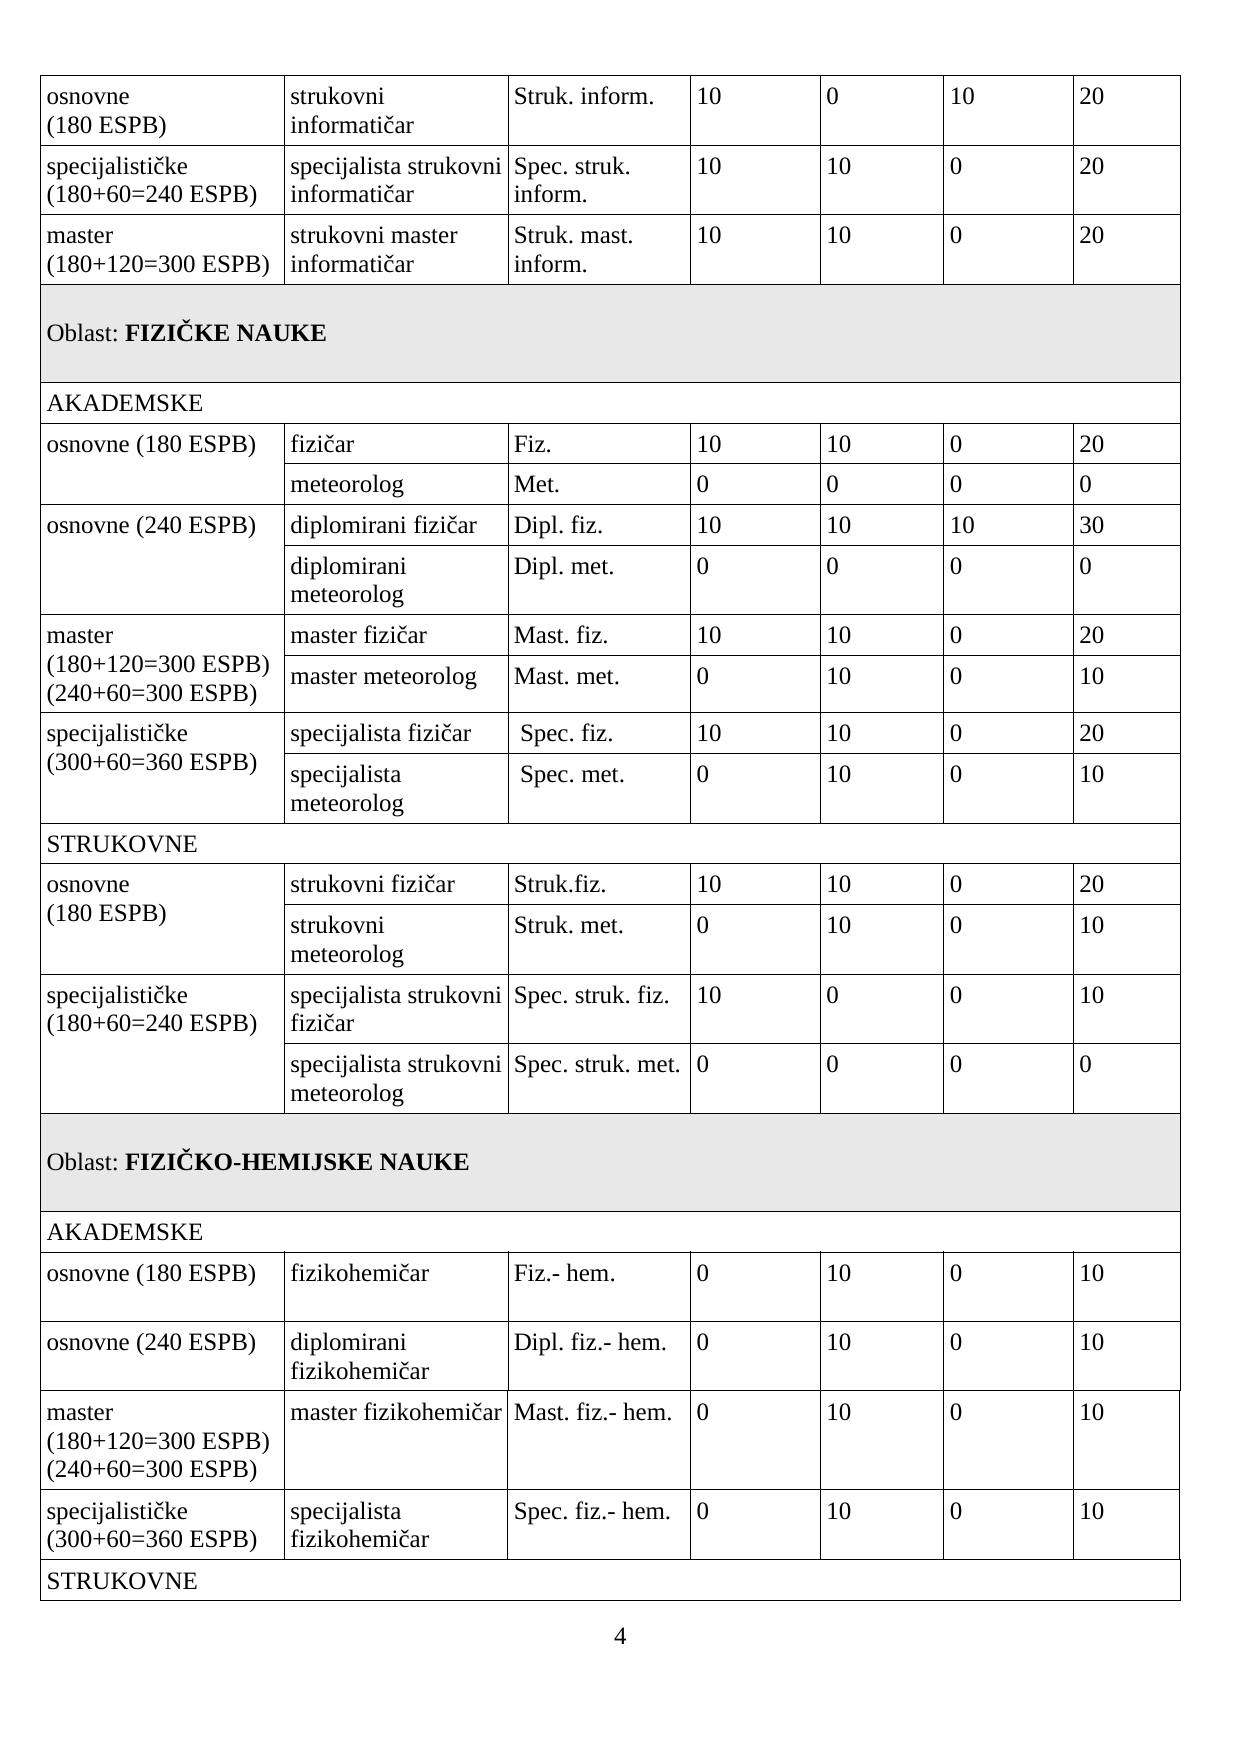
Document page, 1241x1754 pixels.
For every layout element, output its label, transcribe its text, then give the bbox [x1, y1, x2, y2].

table_cell specijalističke (180+60=240 ESPB) [41, 975, 284, 1112]
table_cell 20 [1074, 615, 1180, 655]
table_cell 10 [821, 1253, 943, 1321]
table_cell Spec. fiz. [509, 713, 690, 753]
table_cell osnovne (240 ESPB) [41, 505, 284, 614]
table_cell 0 [944, 1253, 1073, 1321]
table_cell 0 [944, 215, 1073, 283]
table_cell 0 [944, 615, 1073, 655]
table_cell 10 [944, 505, 1073, 544]
table_cell 10 [821, 864, 943, 904]
table_cell Struk. inform. [509, 76, 690, 144]
table_cell specijalista strukovni meteorolog [285, 1044, 508, 1112]
table_cell 10 [821, 146, 943, 214]
table_cell fizikohemičar [285, 1253, 508, 1321]
table_cell master meteorolog [285, 656, 508, 712]
table_cell 0 [944, 1490, 1073, 1559]
table_cell Spec. struk. inform. [509, 146, 690, 214]
table_cell 10 [821, 424, 943, 463]
table_cell 10 [1074, 754, 1180, 822]
table_cell Struk.fiz. [509, 864, 690, 904]
table_cell master (180+120=300 ESPB) (240+60=300 ESPB) [41, 1391, 284, 1489]
table_cell 10 [1074, 1322, 1180, 1390]
table_cell 0 [944, 975, 1073, 1043]
table_cell 0 [1074, 546, 1180, 614]
table_cell master fizičar [285, 615, 508, 655]
table_cell 10 [821, 905, 943, 973]
table_cell 10 [691, 424, 820, 463]
table_cell 10 [1074, 656, 1180, 712]
table_cell 0 [821, 464, 943, 504]
table_cell 0 [944, 146, 1073, 214]
table_cell 20 [1074, 146, 1180, 214]
table_cell 20 [1074, 424, 1180, 463]
table_cell 0 [691, 1391, 820, 1489]
table_cell 0 [944, 864, 1073, 904]
table_cell Struk. mast. inform. [509, 215, 690, 283]
table_cell Spec. struk. met. [509, 1044, 690, 1112]
table_cell osnovne (240 ESPB) [41, 1322, 284, 1390]
table_cell 10 [821, 215, 943, 283]
table_cell strukovni master informatičar [285, 215, 508, 283]
table_cell 0 [691, 1322, 820, 1390]
table_cell STRUKOVNE [41, 824, 1180, 863]
table_cell master fizikohemičar [285, 1391, 507, 1489]
table_cell specijalista meteorolog [285, 754, 508, 822]
table_cell 0 [821, 76, 943, 144]
table_cell 0 [1074, 1044, 1180, 1112]
table_cell 0 [691, 754, 820, 822]
table_cell specijalista fizičar [285, 713, 508, 753]
table_cell 0 [944, 713, 1073, 753]
table_cell 10 [821, 1391, 943, 1489]
table_cell 10 [821, 1322, 943, 1390]
table_cell 0 [691, 1044, 820, 1112]
table_cell STRUKOVNE [41, 1560, 1180, 1600]
table_cell Dipl. fiz. [509, 505, 690, 544]
table_cell 10 [691, 505, 820, 544]
table_cell 0 [691, 1490, 820, 1559]
table_cell master (180+120=300 ESPB) [41, 215, 284, 283]
table_cell 10 [821, 505, 943, 544]
table_cell 0 [944, 656, 1073, 712]
table_cell strukovni informatičar [285, 76, 508, 144]
table_cell 10 [1074, 905, 1180, 973]
table_cell 0 [821, 975, 943, 1043]
table_cell 0 [691, 905, 820, 973]
table_cell Dipl. fiz.- hem. [509, 1322, 690, 1390]
table_cell Fiz. [509, 424, 690, 463]
table_cell 10 [821, 754, 943, 822]
table_cell osnovne (180 ESPB) [41, 864, 284, 973]
table_cell specijalista strukovni informatičar [285, 146, 508, 214]
table_cell 10 [691, 615, 820, 655]
table_cell 20 [1074, 713, 1180, 753]
table_cell Spec. met. [509, 754, 690, 822]
table_cell 0 [944, 1391, 1073, 1489]
table_cell strukovni meteorolog [285, 905, 508, 973]
table_cell specijalističke (300+60=360 ESPB) [41, 1490, 284, 1559]
table_cell Mast. fiz.- hem. [508, 1391, 690, 1489]
table_cell 0 [821, 546, 943, 614]
table_cell 10 [1074, 1391, 1179, 1489]
table_cell 0 [1074, 464, 1180, 504]
table_cell osnovne (180 ESPB) [41, 76, 284, 144]
table_cell 10 [821, 1490, 943, 1559]
table_cell 10 [691, 215, 820, 283]
table_cell 0 [944, 546, 1073, 614]
table_cell Oblast: FIZIČKO-HEMIJSKE NAUKE [41, 1114, 1180, 1211]
table_cell 20 [1074, 864, 1180, 904]
table_cell specijalista strukovni fizičar [285, 975, 508, 1043]
table_cell diplomirani fizičar [285, 505, 508, 544]
table_cell 0 [691, 656, 820, 712]
table_cell 0 [691, 546, 820, 614]
table_cell 0 [691, 464, 820, 504]
table_cell meteorolog [285, 464, 508, 504]
table_cell strukovni fizičar [285, 864, 508, 904]
table_cell AKADEMSKE [41, 383, 1180, 422]
table_cell 10 [691, 975, 820, 1043]
table_cell Dipl. met. [509, 546, 690, 614]
table_cell 10 [691, 146, 820, 214]
table_cell 0 [821, 1044, 943, 1112]
table_cell Mast. met. [509, 656, 690, 712]
table_cell specijalističke (300+60=360 ESPB) [41, 713, 284, 822]
table_cell specijalističke (180+60=240 ESPB) [41, 146, 284, 214]
table_cell diplomirani meteorolog [285, 546, 508, 614]
table_cell 10 [691, 864, 820, 904]
table_cell 0 [944, 905, 1073, 973]
table_cell Spec. struk. fiz. [509, 975, 690, 1043]
table_cell 0 [944, 1322, 1073, 1390]
table_cell 10 [821, 713, 943, 753]
table_cell osnovne (180 ESPB) [41, 1253, 284, 1321]
table_cell Fiz.- hem. [509, 1253, 690, 1321]
table_cell 0 [944, 424, 1073, 463]
table_cell 0 [944, 754, 1073, 822]
table_cell 0 [691, 1253, 820, 1321]
table_cell Oblast: FIZIČKE NAUKE [41, 285, 1180, 382]
table_cell 10 [821, 656, 943, 712]
table_cell 10 [821, 615, 943, 655]
table_cell fizičar [285, 424, 508, 463]
table_cell Spec. fiz.- hem. [508, 1490, 690, 1559]
table_cell 30 [1074, 505, 1180, 544]
table_cell 0 [944, 1044, 1073, 1112]
table_cell 20 [1074, 76, 1180, 144]
table_cell osnovne (180 ESPB) [41, 424, 284, 504]
table_cell 0 [944, 464, 1073, 504]
table_cell master (180+120=300 ESPB) (240+60=300 ESPB) [41, 615, 284, 712]
table_cell 10 [944, 76, 1073, 144]
table_cell specijalista fizikohemičar [285, 1490, 507, 1559]
table_cell 10 [691, 713, 820, 753]
table_cell 10 [1074, 975, 1180, 1043]
table_cell 10 [1074, 1253, 1180, 1321]
table_cell AKADEMSKE [41, 1212, 1180, 1251]
table_cell 20 [1074, 215, 1180, 283]
table_cell diplomirani fizikohemičar [285, 1322, 508, 1390]
table_cell Mast. fiz. [509, 615, 690, 655]
table_cell Struk. met. [509, 905, 690, 973]
table_cell Met. [509, 464, 690, 504]
table_cell 10 [691, 76, 820, 144]
table_cell 10 [1074, 1490, 1179, 1559]
